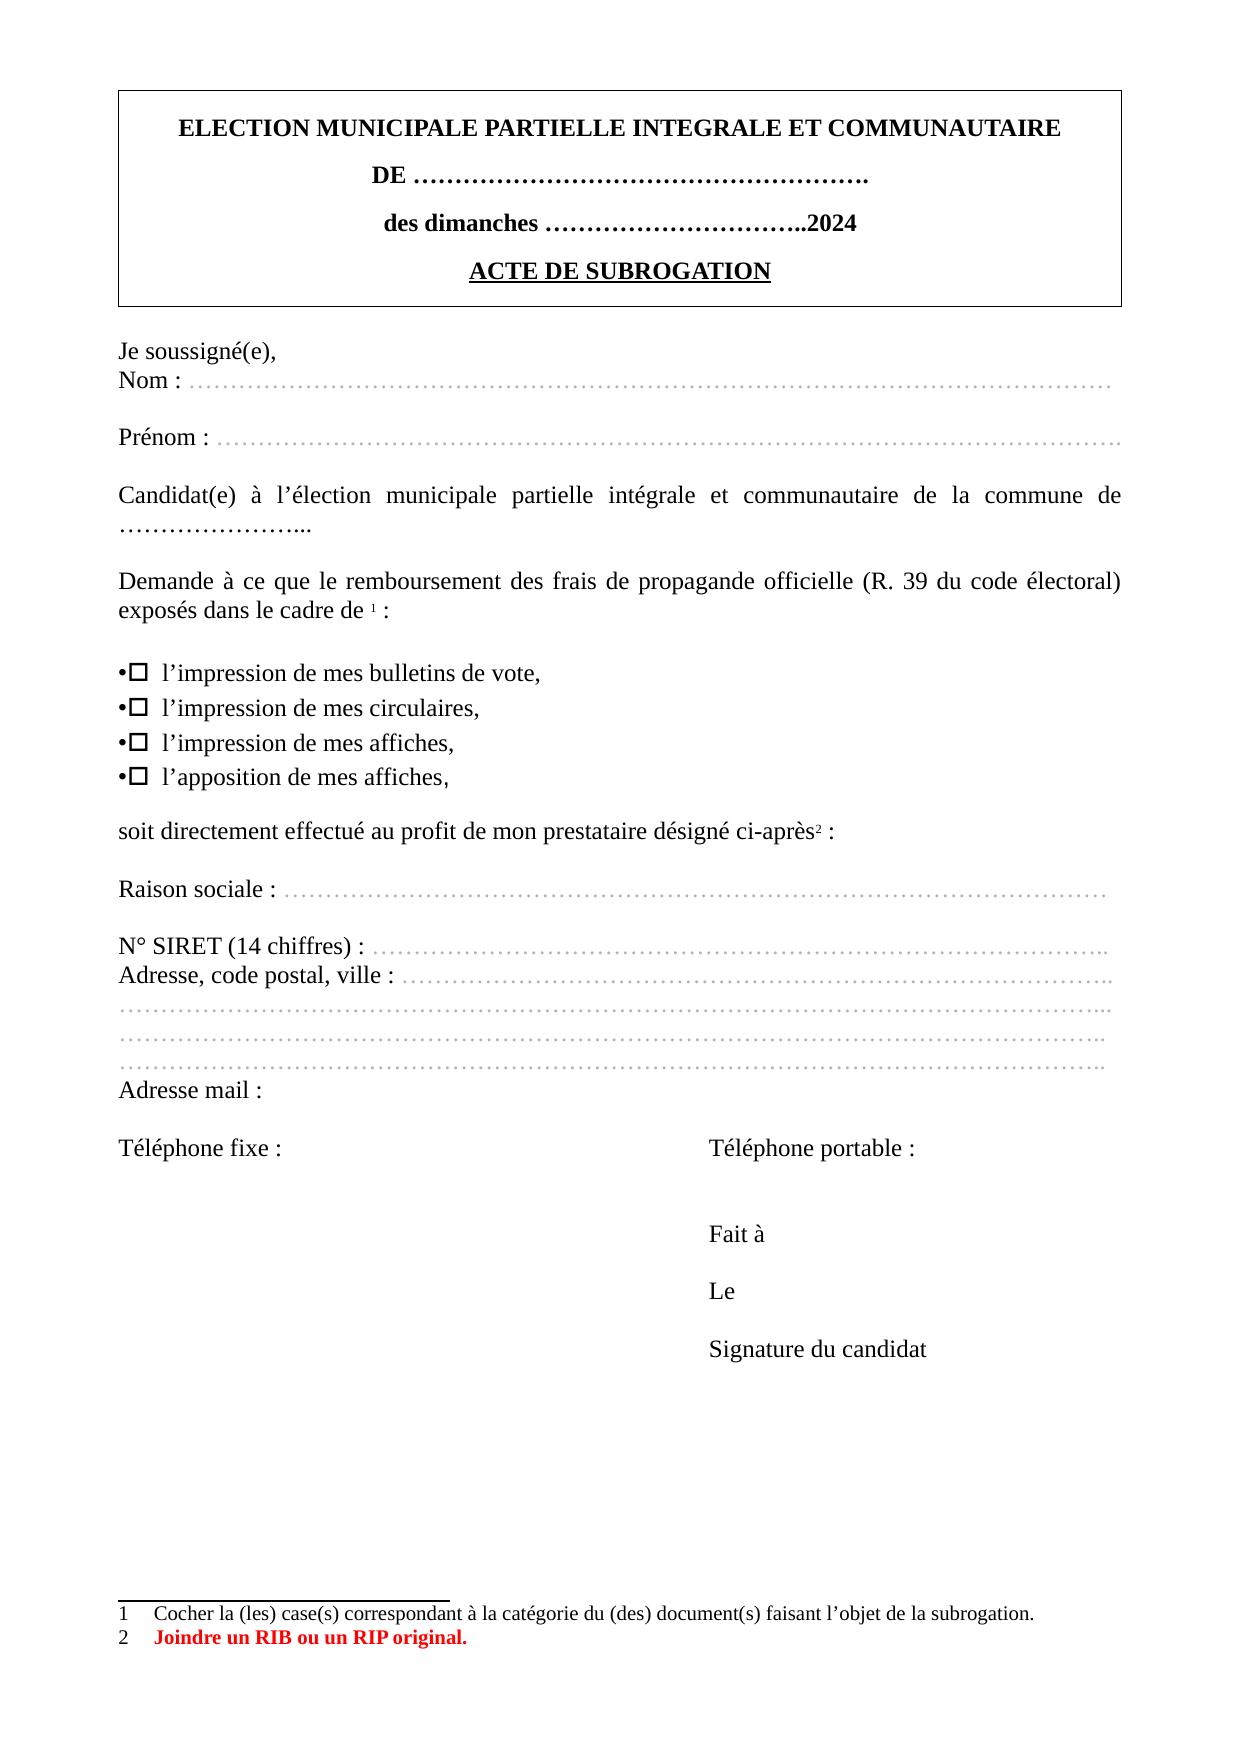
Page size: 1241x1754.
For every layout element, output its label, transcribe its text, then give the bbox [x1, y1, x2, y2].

text N° SIRET (14 chiffres) : …………………………………………………………………………….. [118, 931, 1122, 960]
text ……………………………………………………………………………………………………….. [118, 1018, 1122, 1046]
text Raison sociale : ……………………………………………………………………………………… [118, 874, 1122, 903]
text Nom : ………………………………………………………………………………………………… [118, 365, 1122, 394]
text ELECTION MUNICIPALE PARTIELLE INTEGRALE ET COMMUNAUTAIRE [119, 109, 1121, 141]
text Je soussigné(e), [118, 336, 1122, 365]
text Le [118, 1276, 1122, 1305]
text Prénom : ………………………………………………………………………………………………. [118, 422, 1122, 451]
text ACTE DE SUBROGATION [119, 253, 1121, 285]
text Signature du candidat [118, 1334, 1122, 1363]
text ………………………………………………………………………………………………………... [118, 989, 1122, 1018]
list □ l’impression de mes bulletins de vote, [118, 658, 1122, 687]
text soit directement effectué au profit de mon prestataire désigné ci-après : [118, 816, 1122, 845]
text DE ………………………………………………. [119, 157, 1121, 189]
text des dimanches …………………………..2024 [119, 205, 1121, 237]
text Adresse mail : [118, 1075, 1122, 1104]
list □ l’apposition de mes affiches, [118, 762, 1122, 791]
text ……………………………………………………………………………………………………….. [118, 1046, 1122, 1075]
list □ l’impression de mes affiches, [118, 728, 1122, 756]
text Téléphone fixe : Téléphone portable : [118, 1133, 1122, 1161]
list □ l’impression de mes circulaires, [118, 693, 1122, 722]
text Candidat(e) à l’élection municipale partielle intégrale et communautaire de la commune de …………………... [118, 480, 1122, 537]
text Fait à [118, 1219, 1122, 1248]
text Adresse, code postal, ville : ………………………………………………………………………….. [118, 960, 1122, 989]
text Cocher la (les) case(s) correspondant à la catégorie du (des) document(s) faisant l’objet de la subrogation. [118, 1601, 1122, 1625]
text Demande à ce que le remboursement des frais de propagande officielle (R. 39 du code électoral) exposés dans le cadre de : [118, 566, 1122, 624]
text Joindre un RIB ou un RIP original. [118, 1625, 1122, 1649]
